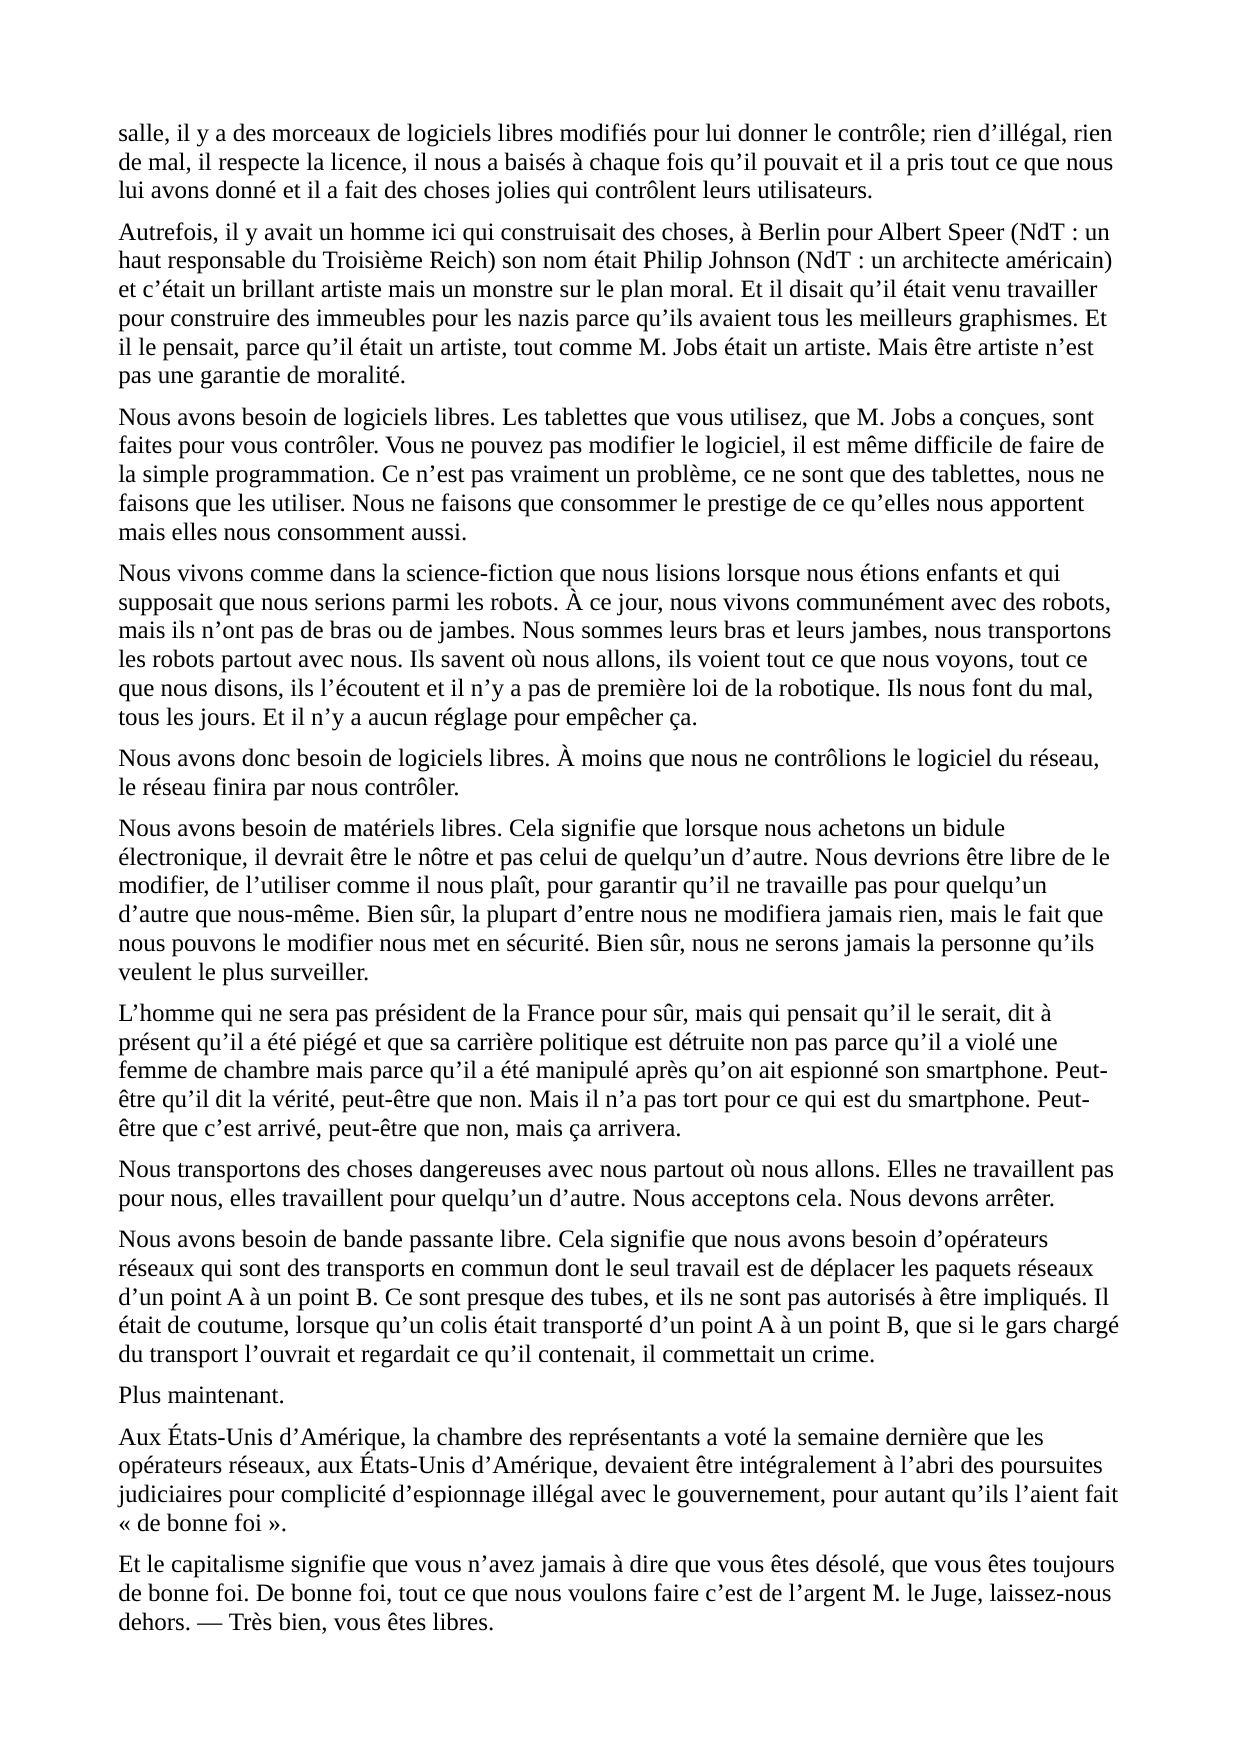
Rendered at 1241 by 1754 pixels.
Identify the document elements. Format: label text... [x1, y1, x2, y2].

text Et le capitalisme signifie que vous n’avez jamais à dire que vous êtes désolé, que vous êtes toujours de bonne foi. De bonne foi, tout ce que nous voulons faire c’est de l’argent M. le Juge, laissez-nous dehors. — Très bien, vous êtes libres. [118, 1549, 1122, 1636]
text Nous transportons des choses dangereuses avec nous partout où nous allons. Elles ne travaillent pas pour nous, elles travaillent pour quelqu’un d’autre. Nous acceptons cela. Nous devons arrêter. [118, 1154, 1122, 1212]
text Aux États-Unis d’Amérique, la chambre des représentants a voté la semaine dernière que les opérateurs réseaux, aux États-Unis d’Amérique, devaient être intégralement à l’abri des poursuites judiciaires pour complicité d’espionnage illégal avec le gouvernement, pour autant qu’ils l’aient fait « de bonne foi ». [118, 1422, 1122, 1537]
text salle, il y a des morceaux de logiciels libres modifiés pour lui donner le contrôle; rien d’illégal, rien de mal, il respecte la licence, il nous a baisés à chaque fois qu’il pouvait et il a pris tout ce que nous lui avons donné et il a fait des choses jolies qui contrôlent leurs utilisateurs. [118, 118, 1122, 204]
text Nous avons besoin de bande passante libre. Cela signifie que nous avons besoin d’opérateurs réseaux qui sont des transports en commun dont le seul travail est de déplacer les paquets réseaux d’un point A à un point B. Ce sont presque des tubes, et ils ne sont pas autorisés à être impliqués. Il était de coutume, lorsque qu’un colis était transporté d’un point A à un point B, que si le gars chargé du transport l’ouvrait et regardait ce qu’il contenait, il commettait un crime. [118, 1224, 1122, 1368]
text Plus maintenant. [118, 1381, 1122, 1409]
text Nous vivons comme dans la science-fiction que nous lisions lorsque nous étions enfants et qui supposait que nous serions parmi les robots. À ce jour, nous vivons communément avec des robots, mais ils n’ont pas de bras ou de jambes. Nous sommes leurs bras et leurs jambes, nous transportons les robots partout avec nous. Ils savent où nous allons, ils voient tout ce que nous voyons, tout ce que nous disons, ils l’écoutent et il n’y a pas de première loi de la robotique. Ils nous font du mal, tous les jours. Et il n’y a aucun réglage pour empêcher ça. [118, 558, 1122, 731]
text Nous avons besoin de logiciels libres. Les tablettes que vous utilisez, que M. Jobs a conçues, sont faites pour vous contrôler. Vous ne pouvez pas modifier le logiciel, il est même difficile de faire de la simple programmation. Ce n’est pas vraiment un problème, ce ne sont que des tablettes, nous ne faisons que les utiliser. Nous ne faisons que consommer le prestige de ce qu’elles nous apportent mais elles nous consomment aussi. [118, 402, 1122, 546]
text Autrefois, il y avait un homme ici qui construisait des choses, à Berlin pour Albert Speer (NdT : un haut responsable du Troisième Reich) son nom était Philip Johnson (NdT : un architecte américain) et c’était un brillant artiste mais un monstre sur le plan moral. Et il disait qu’il était venu travailler pour construire des immeubles pour les nazis parce qu’ils avaient tous les meilleurs graphismes. Et il le pensait, parce qu’il était un artiste, tout comme M. Jobs était un artiste. Mais être artiste n’est pas une garantie de moralité. [118, 217, 1122, 389]
text Nous avons besoin de matériels libres. Cela signifie que lorsque nous achetons un bidule électronique, il devrait être le nôtre et pas celui de quelqu’un d’autre. Nous devrions être libre de le modifier, de l’utiliser comme il nous plaît, pour garantir qu’il ne travaille pas pour quelqu’un d’autre que nous-même. Bien sûr, la plupart d’entre nous ne modifiera jamais rien, mais le fait que nous pouvons le modifier nous met en sécurité. Bien sûr, nous ne serons jamais la personne qu’ils veulent le plus surveiller. [118, 813, 1122, 986]
text L’homme qui ne sera pas président de la France pour sûr, mais qui pensait qu’il le serait, dit à présent qu’il a été piégé et que sa carrière politique est détruite non pas parce qu’il a violé une femme de chambre mais parce qu’il a été manipulé après qu’on ait espionné son smartphone. Peut-être qu’il dit la vérité, peut-être que non. Mais il n’a pas tort pour ce qui est du smartphone. Peut-être que c’est arrivé, peut-être que non, mais ça arrivera. [118, 998, 1122, 1142]
text Nous avons donc besoin de logiciels libres. À moins que nous ne contrôlions le logiciel du réseau, le réseau finira par nous contrôler. [118, 743, 1122, 801]
